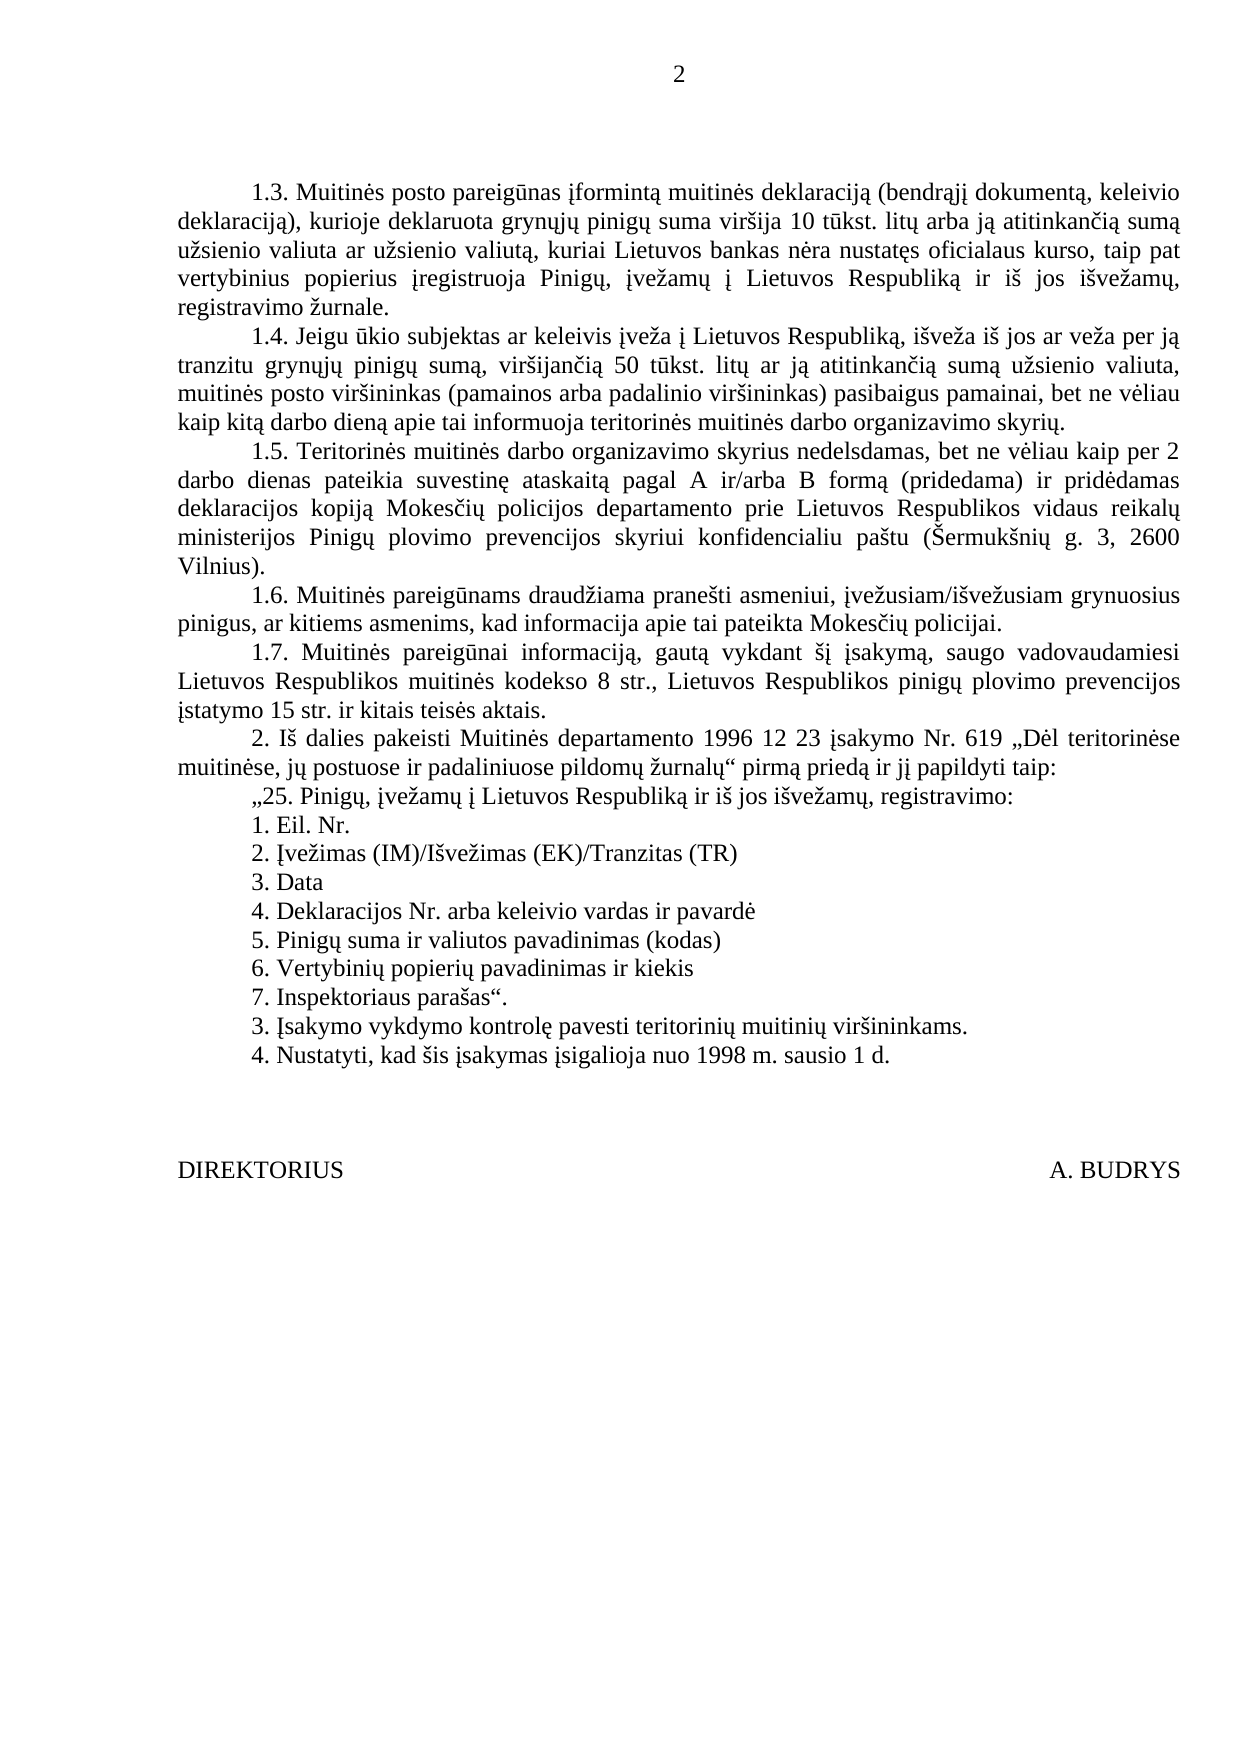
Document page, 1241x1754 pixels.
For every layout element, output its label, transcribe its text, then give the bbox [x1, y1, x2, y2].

text „25. Pinigų, įvežamų į Lietuvos Respubliką ir iš jos išvežamų, registravimo: [177, 781, 1181, 810]
text 6. Vertybinių popierių pavadinimas ir kiekis [177, 953, 1181, 982]
text 3. Įsakymo vykdymo kontrolę pavesti teritorinių muitinių viršininkams. [177, 1011, 1181, 1040]
text 1.7. Muitinės pareigūnai informaciją, gautą vykdant šį įsakymą, saugo vadovaudamiesi Lietuvos Respublikos muitinės kodekso 8 str., Lietuvos Respublikos pinigų plovimo prevencijos įstatymo 15 str. ir kitais teisės aktais. [177, 637, 1181, 723]
text 3. Data [177, 867, 1181, 896]
text 4. Deklaracijos Nr. arba keleivio vardas ir pavardė [177, 896, 1181, 925]
text 1.3. Muitinės posto pareigūnas įformintą muitinės deklaraciją (bendrąjį dokumentą, keleivio deklaraciją), kurioje deklaruota grynųjų pinigų suma viršija 10 tūkst. litų arba ją atitinkančią sumą užsienio valiuta ar užsienio valiutą, kuriai Lietuvos bankas nėra nustatęs oficialaus kurso, taip pat vertybinius popierius įregistruoja Pinigų, įvežamų į Lietuvos Respubliką ir iš jos išvežamų, registravimo žurnale. [177, 177, 1181, 321]
text DIREKTORIUS A. BUDRYS [177, 1155, 1181, 1183]
text 2. Įvežimas (IM)/Išvežimas (EK)/Tranzitas (TR) [177, 838, 1181, 867]
text 2. Iš dalies pakeisti Muitinės departamento 1996 12 23 įsakymo Nr. 619 „Dėl teritorinėse muitinėse, jų postuose ir padaliniuose pildomų žurnalų“ pirmą priedą ir jį papildyti taip: [177, 723, 1181, 781]
text 7. Inspektoriaus parašas“. [177, 982, 1181, 1011]
text 1.5. Teritorinės muitinės darbo organizavimo skyrius nedelsdamas, bet ne vėliau kaip per 2 darbo dienas pateikia suvestinę ataskaitą pagal A ir/arba B formą (pridedama) ir pridėdamas deklaracijos kopiją Mokesčių policijos departamento prie Lietuvos Respublikos vidaus reikalų ministerijos Pinigų plovimo prevencijos skyriui konfidencialiu paštu (Šermukšnių g. 3, 2600 Vilnius). [177, 436, 1181, 580]
text 5. Pinigų suma ir valiutos pavadinimas (kodas) [177, 925, 1181, 953]
text 1.6. Muitinės pareigūnams draudžiama pranešti asmeniui, įvežusiam/išvežusiam grynuosius pinigus, ar kitiems asmenims, kad informacija apie tai pateikta Mokesčių policijai. [177, 580, 1181, 637]
text 1. Eil. Nr. [177, 810, 1181, 838]
text 1.4. Jeigu ūkio subjektas ar keleivis įveža į Lietuvos Respubliką, išveža iš jos ar veža per ją tranzitu grynųjų pinigų sumą, viršijančią 50 tūkst. litų ar ją atitinkančią sumą užsienio valiuta, muitinės posto viršininkas (pamainos arba padalinio viršininkas) pasibaigus pamainai, bet ne vėliau kaip kitą darbo dieną apie tai informuoja teritorinės muitinės darbo organizavimo skyrių. [177, 321, 1181, 436]
text 4. Nustatyti, kad šis įsakymas įsigalioja nuo 1998 m. sausio 1 d. [177, 1040, 1181, 1068]
